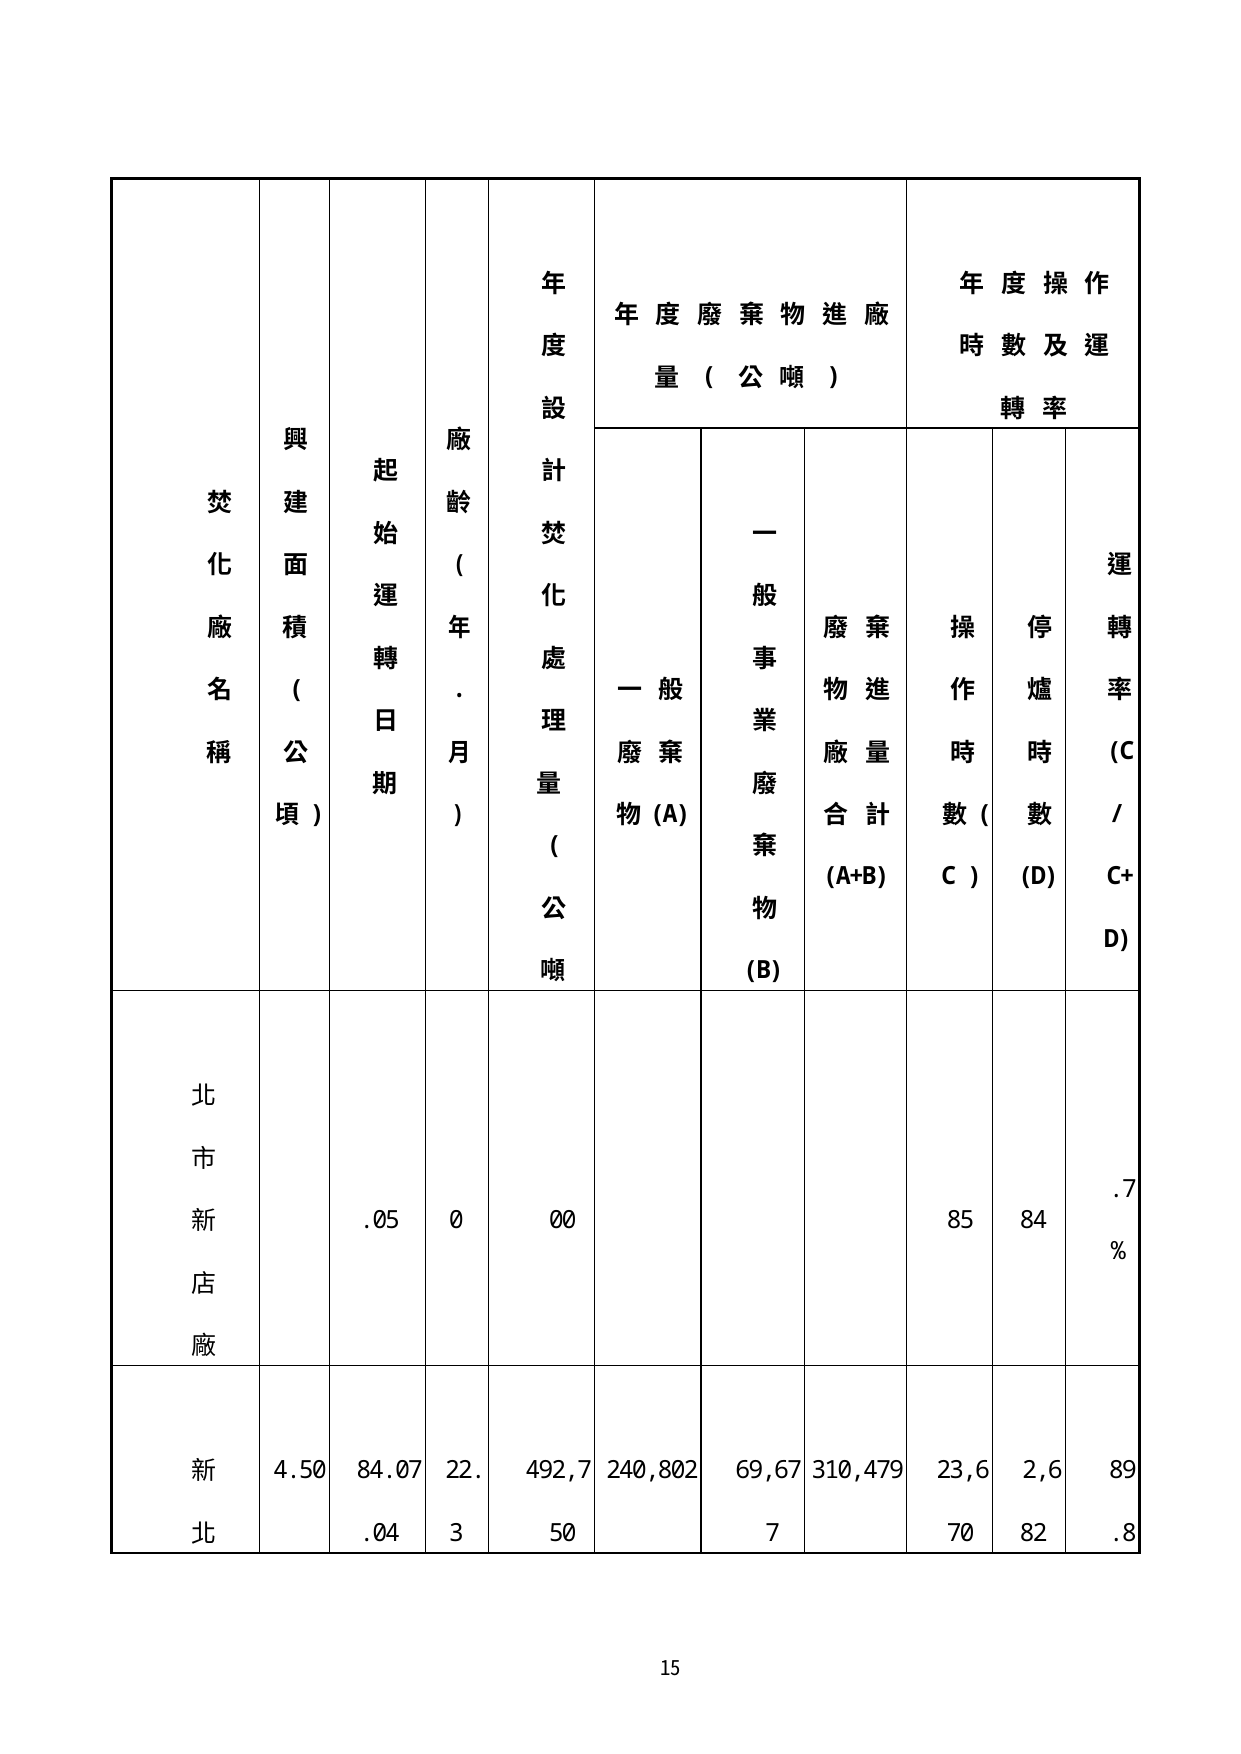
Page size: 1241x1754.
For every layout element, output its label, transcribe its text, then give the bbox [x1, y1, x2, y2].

table_cell 240,802 [595, 1366, 700, 1552]
table_header 起始運轉日期 [330, 180, 425, 990]
table_cell [805, 991, 906, 1365]
table_cell 69,677 [702, 1366, 804, 1552]
table_cell 22.3 [426, 1366, 488, 1552]
table_cell 84.07.04 [330, 1366, 425, 1552]
table_header 年度操作時數及運轉率 [907, 180, 1138, 427]
table_cell 84 [993, 991, 1065, 1365]
table_cell .05 [330, 991, 425, 1365]
table_cell 北市新店廠 [113, 991, 259, 1365]
table_header 廠齡(年.月) [426, 180, 488, 990]
table_cell 停爐時數(D) [993, 429, 1065, 990]
table_cell 操作時數( C ) [907, 429, 992, 990]
table_cell 492,750 [489, 1366, 594, 1552]
table_cell 23,670 [907, 1366, 992, 1552]
table_cell 2,682 [993, 1366, 1065, 1552]
table_cell 新北 [113, 1366, 259, 1552]
table_cell 00 [489, 991, 594, 1365]
table_cell [260, 991, 329, 1365]
table_cell 85 [907, 991, 992, 1365]
table_cell 一般事業廢棄物(B) [702, 429, 804, 990]
table_cell 廢棄物進廠量合計(A+B) [805, 429, 906, 990]
table_header 焚化廠名稱 [113, 180, 259, 990]
table_cell 89.8 [1066, 1366, 1138, 1552]
table_cell 運轉率(C/ C+D) [1066, 429, 1138, 990]
table_cell 一般廢棄物(A) [595, 429, 700, 990]
table_cell 0 [426, 991, 488, 1365]
table_cell .7% [1066, 991, 1138, 1365]
table_header 興建面積 (公頃) [260, 180, 329, 990]
table_cell 4.50 [260, 1366, 329, 1552]
table_cell [595, 991, 700, 1365]
table_header 年度廢棄物進廠量(公噸) [595, 180, 906, 427]
table_cell 310,479 [805, 1366, 906, 1552]
table_cell [702, 991, 804, 1365]
table_header 年度設計焚化處理量(公噸 [489, 180, 594, 990]
